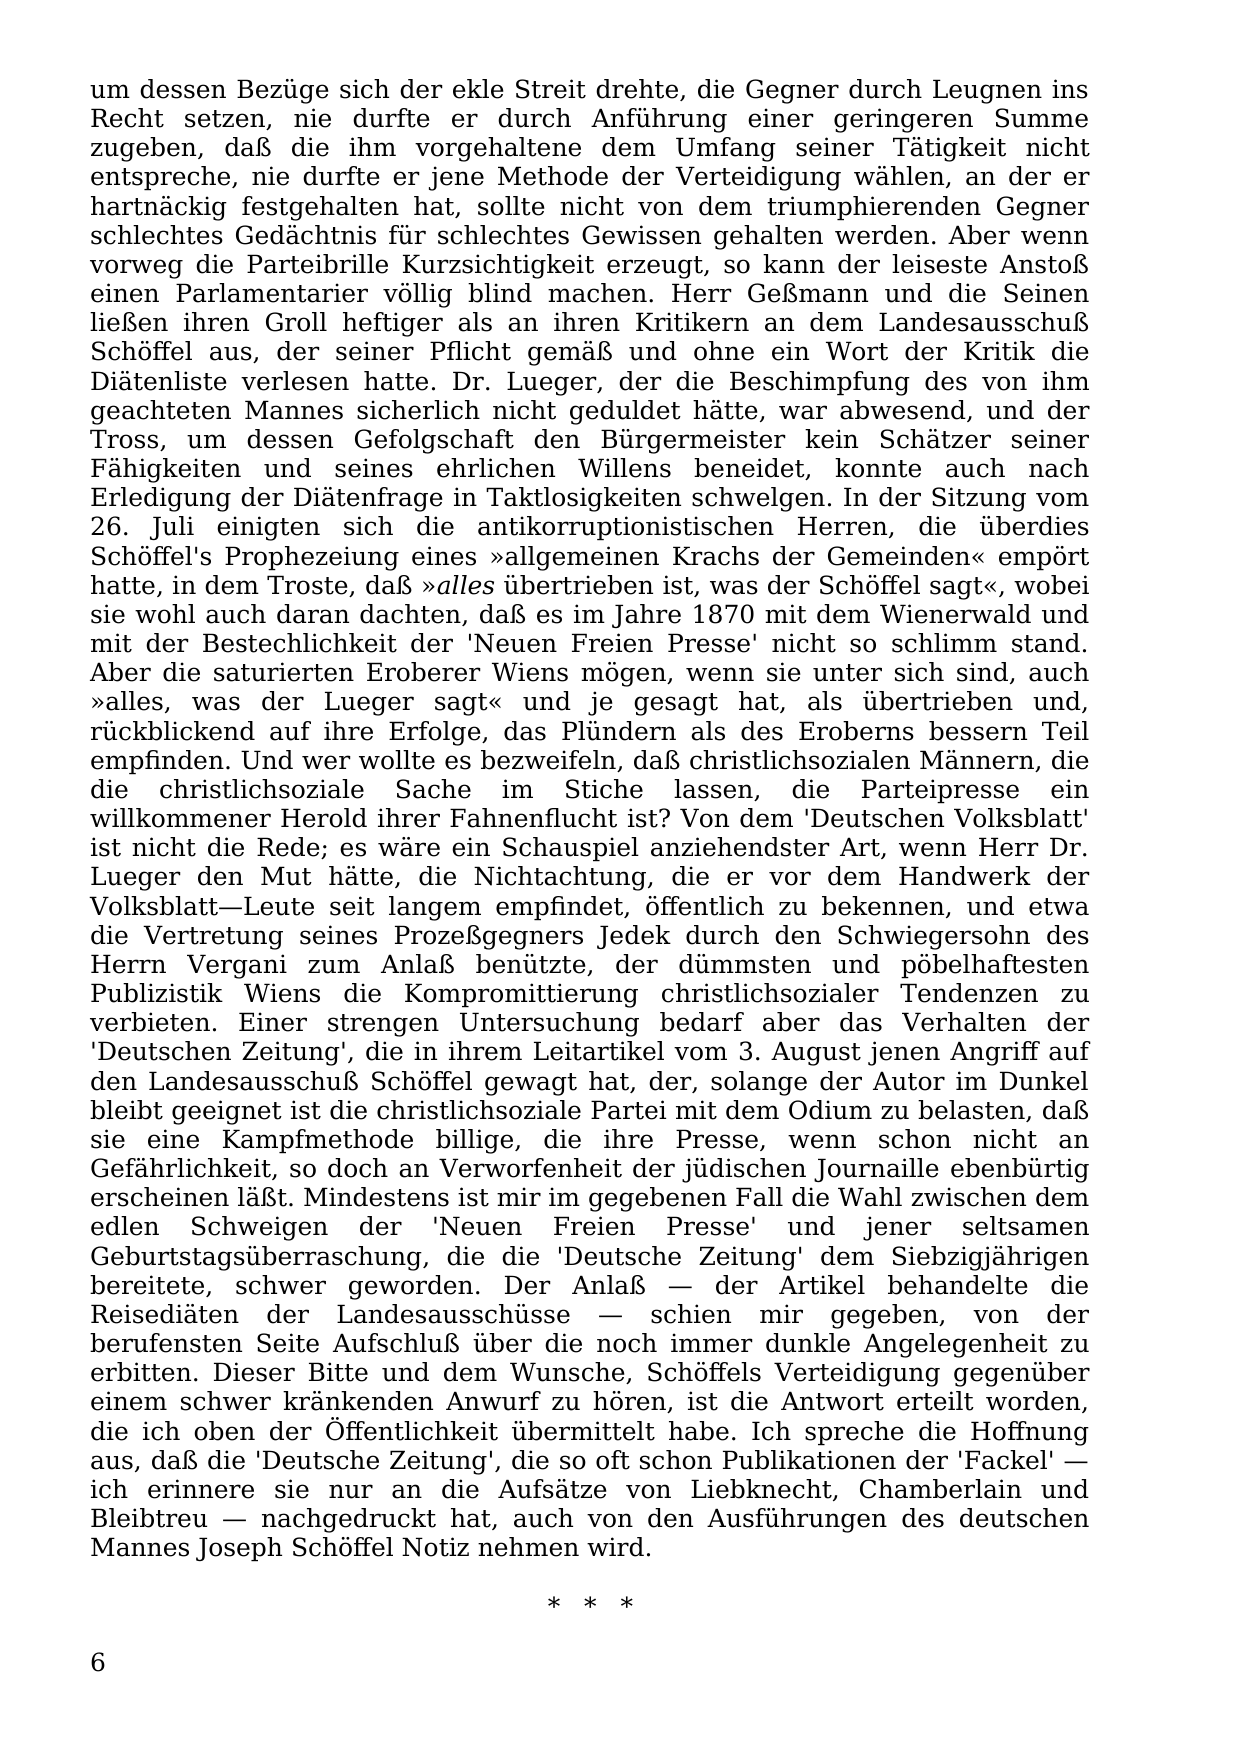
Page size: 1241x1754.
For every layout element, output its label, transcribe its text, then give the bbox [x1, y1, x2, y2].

text * * * [90, 1592, 1091, 1621]
text um dessen Bezüge sich der ekle Streit drehte, die Gegner durch Leugnen ins Recht setzen, nie durfte er durch Anführung einer geringeren Summe zugeben, daß die ihm vorgehaltene dem Umfang seiner Tätigkeit nicht entspreche, nie durfte er jene Methode der Verteidigung wählen, an der er hartnäckig festgehalten hat, sollte nicht von dem triumphierenden Gegner schlechtes Gedächtnis für schlechtes Gewissen gehalten werden. Aber wenn vorweg die Parteibrille Kurzsichtigkeit erzeugt, so kann der leiseste Anstoß einen Parlamentarier völlig blind machen. Herr Geßmann und die Seinen ließen ihren Groll heftiger als an ihren Kritikern an dem Landesausschuß Schöffel aus, der seiner Pflicht gemäß und ohne ein Wort der Kritik die Diätenliste verlesen hatte. Dr. Lueger, der die Beschimpfung des von ihm geachteten Mannes sicherlich nicht geduldet hätte, war abwesend, und der Tross, um dessen Gefolgschaft den Bürgermeister kein Schätzer seiner Fähigkeiten und seines ehrlichen Willens beneidet, konnte auch nach Erledigung der Diätenfrage in Taktlosigkeiten schwelgen. In der Sitzung vom 26. Juli einigten sich die antikorruptionistischen Herren, die überdies Schöffel's Prophezeiung eines »allgemeinen Krachs der Gemeinden« empört hatte, in dem Troste, daß »alles übertrieben ist, was der Schöffel sagt«, wobei sie wohl auch daran dachten, daß es im Jahre 1870 mit dem Wienerwald und mit der Bestechlichkeit der 'Neuen Freien Presse' nicht so schlimm stand. Aber die saturierten Eroberer Wiens mögen, wenn sie unter sich sind, auch »alles, was der Lueger sagt« und je gesagt hat, als übertrieben und, rückblickend auf ihre Erfolge, das Plündern als des Eroberns bessern Teil empfinden. Und wer wollte es bezweifeln, daß christlichsozialen Männern, die die christlichsoziale Sache im Stiche lassen, die Parteipresse ein willkommener Herold ihrer Fahnenflucht ist? Von dem 'Deutschen Volksblatt' ist nicht die Rede; es wäre ein Schauspiel anziehendster Art, wenn Herr Dr. Lueger den Mut hätte, die Nichtachtung, die er vor dem Handwerk der Volksblatt—Leute seit langem empfindet, öffentlich zu bekennen, und etwa die Vertretung seines Prozeßgegners Jedek durch den Schwiegersohn des Herrn Vergani zum Anlaß benützte, der dümmsten und pöbelhaftesten Publizistik Wiens die Kompromittierung christlichsozialer Tendenzen zu verbieten. Einer strengen Untersuchung bedarf aber das Verhalten der 'Deutschen Zeitung', die in ihrem Leitartikel vom 3. August jenen Angriff auf den Landesausschuß Schöffel gewagt hat, der, solange der Autor im Dunkel bleibt geeignet ist die christlichsoziale Partei mit dem Odium zu belasten, daß sie eine Kampfmethode billige, die ihre Presse, wenn schon nicht an Gefährlichkeit, so doch an Verworfenheit der jüdischen Journaille ebenbürtig erscheinen läßt. Mindestens ist mir im gegebenen Fall die Wahl zwischen dem edlen Schweigen der 'Neuen Freien Presse' und jener seltsamen Geburtstagsüberraschung, die die 'Deutsche Zeitung' dem Siebzigjährigen bereitete, schwer geworden. Der Anlaß — der Artikel behandelte die Reisediäten der Landesausschüsse — schien mir gegeben, von der berufensten Seite Aufschluß über die noch immer dunkle Angelegenheit zu erbitten. Dieser Bitte und dem Wunsche, Schöffels Verteidigung gegenüber einem schwer kränkenden Anwurf zu hören, ist die Antwort erteilt worden, die ich oben der Öffentlichkeit übermittelt habe. Ich spreche die Hoffnung aus, daß die 'Deutsche Zeitung', die so oft schon Publikationen der 'Fackel' — ich erinnere sie nur an die Aufsätze von Liebknecht, Chamberlain und Bleibtreu — nachgedruckt hat, auch von den Ausführungen des deutschen Mannes Joseph Schöffel Notiz nehmen wird. [90, 75, 1091, 1562]
